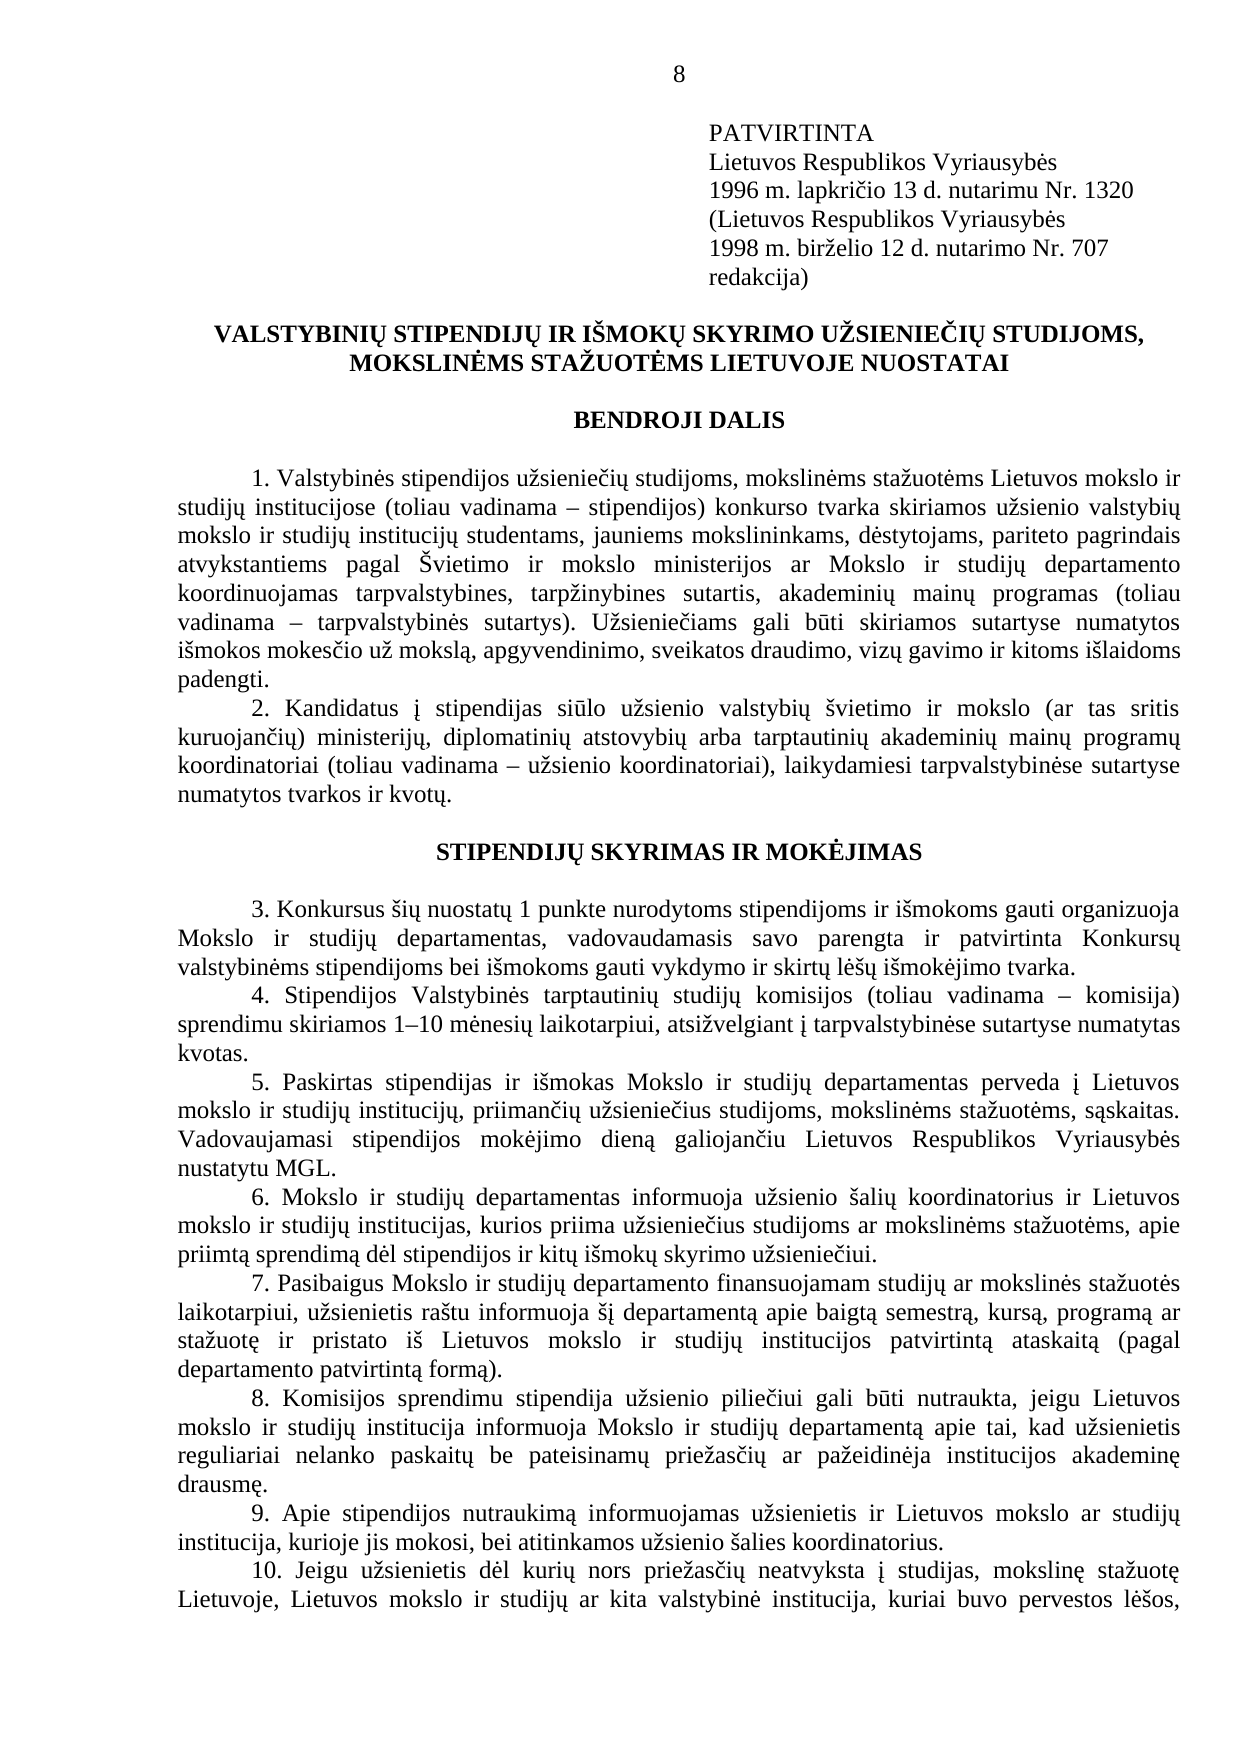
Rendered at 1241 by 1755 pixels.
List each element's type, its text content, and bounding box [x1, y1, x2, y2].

text 10. Jeigu užsienietis dėl kurių nors priežasčių neatvyksta į studijas, mokslinę stažuotę Lietuvoje, Lietuvos mokslo ir studijų ar kita valstybinė institucija, kuriai buvo pervestos lėšos, [177, 1556, 1181, 1613]
text STIPENDIJŲ SKYRIMAS IR MOKĖJIMAS [177, 837, 1181, 866]
text (Lietuvos Respublikos Vyriausybės [177, 204, 1181, 233]
text 4. Stipendijos Valstybinės tarptautinių studijų komisijos (toliau vadinama – komisija) sprendimu skiriamos 1–10 mėnesių laikotarpiui, atsižvelgiant į tarpvalstybinėse sutartyse numatytas kvotas. [177, 981, 1181, 1067]
text 6. Mokslo ir studijų departamentas informuoja užsienio šalių koordinatorius ir Lietuvos mokslo ir studijų institucijas, kurios priima užsieniečius studijoms ar mokslinėms stažuotėms, apie priimtą sprendimą dėl stipendijos ir kitų išmokų skyrimo užsieniečiui. [177, 1182, 1181, 1268]
text Patvirtinta [709, 118, 1181, 147]
text 3. Konkursus šių nuostatų 1 punkte nurodytoms stipendijoms ir išmokoms gauti organizuoja Mokslo ir studijų departamentas, vadovaudamasis savo parengta ir patvirtinta Konkursų valstybinėms stipendijoms bei išmokoms gauti vykdymo ir skirtų lėšų išmokėjimo tvarka. [177, 894, 1181, 981]
text 8. Komisijos sprendimu stipendija užsienio piliečiui gali būti nutraukta, jeigu Lietuvos mokslo ir studijų institucija informuoja Mokslo ir studijų departamentą apie tai, kad užsienietis reguliariai nelanko paskaitų be pateisinamų priežasčių ar pažeidinėja institucijos akademinę drausmę. [177, 1383, 1181, 1498]
text 1996 m. lapkričio 13 d. nutarimu Nr. 1320 [177, 176, 1181, 204]
text 2. Kandidatus į stipendijas siūlo užsienio valstybių švietimo ir mokslo (ar tas sritis kuruojančių) ministerijų, diplomatinių atstovybių arba tarptautinių akademinių mainų programų koordinatoriai (toliau vadinama – užsienio koordinatoriai), laikydamiesi tarpvalstybinėse sutartyse numatytos tvarkos ir kvotų. [177, 693, 1181, 808]
text 5. Paskirtas stipendijas ir išmokas Mokslo ir studijų departamentas perveda į Lietuvos mokslo ir studijų institucijų, priimančių užsieniečius studijoms, mokslinėms stažuotėms, sąskaitas. Vadovaujamasi stipendijos mokėjimo dieną galiojančiu Lietuvos Respublikos Vyriausybės nustatytu MGL. [177, 1067, 1181, 1182]
text Lietuvos Respublikos Vyriausybės [177, 147, 1181, 176]
text 9. Apie stipendijos nutraukimą informuojamas užsienietis ir Lietuvos mokslo ar studijų institucija, kurioje jis mokosi, bei atitinkamos užsienio šalies koordinatorius. [177, 1498, 1181, 1556]
text 1998 m. birželio 12 d. nutarimo Nr. 707 [177, 233, 1181, 262]
text 7. Pasibaigus Mokslo ir studijų departamento finansuojamam studijų ar mokslinės stažuotės laikotarpiui, užsienietis raštu informuoja šį departamentą apie baigtą semestrą, kursą, programą ar stažuotę ir pristato iš Lietuvos mokslo ir studijų institucijos patvirtintą ataskaitą (pagal departamento patvirtintą formą). [177, 1268, 1181, 1383]
text VALSTYBINIŲ STIPENDIJŲ IR IŠMOKŲ SKYRIMO UŽSIENIEČIŲ STUDIJOMS, MOKSLINĖMS STAŽUOTĖMS LIETUVOJE NUOSTATAI [177, 319, 1181, 377]
text redakcija) [177, 262, 1181, 291]
text 1. Valstybinės stipendijos užsieniečių studijoms, mokslinėms stažuotėms Lietuvos mokslo ir studijų institucijose (toliau vadinama – stipendijos) konkurso tvarka skiriamos užsienio valstybių mokslo ir studijų institucijų studentams, jauniems mokslininkams, dėstytojams, pariteto pagrindais atvykstantiems pagal Švietimo ir mokslo ministerijos ar Mokslo ir studijų departamento koordinuojamas tarpvalstybines, tarpžinybines sutartis, akademinių mainų programas (toliau vadinama – tarpvalstybinės sutartys). Užsieniečiams gali būti skiriamos sutartyse numatytos išmokos mokesčio už mokslą, apgyvendinimo, sveikatos draudimo, vizų gavimo ir kitoms išlaidoms padengti. [177, 463, 1181, 693]
text BENDROJI DALIS [177, 406, 1181, 434]
